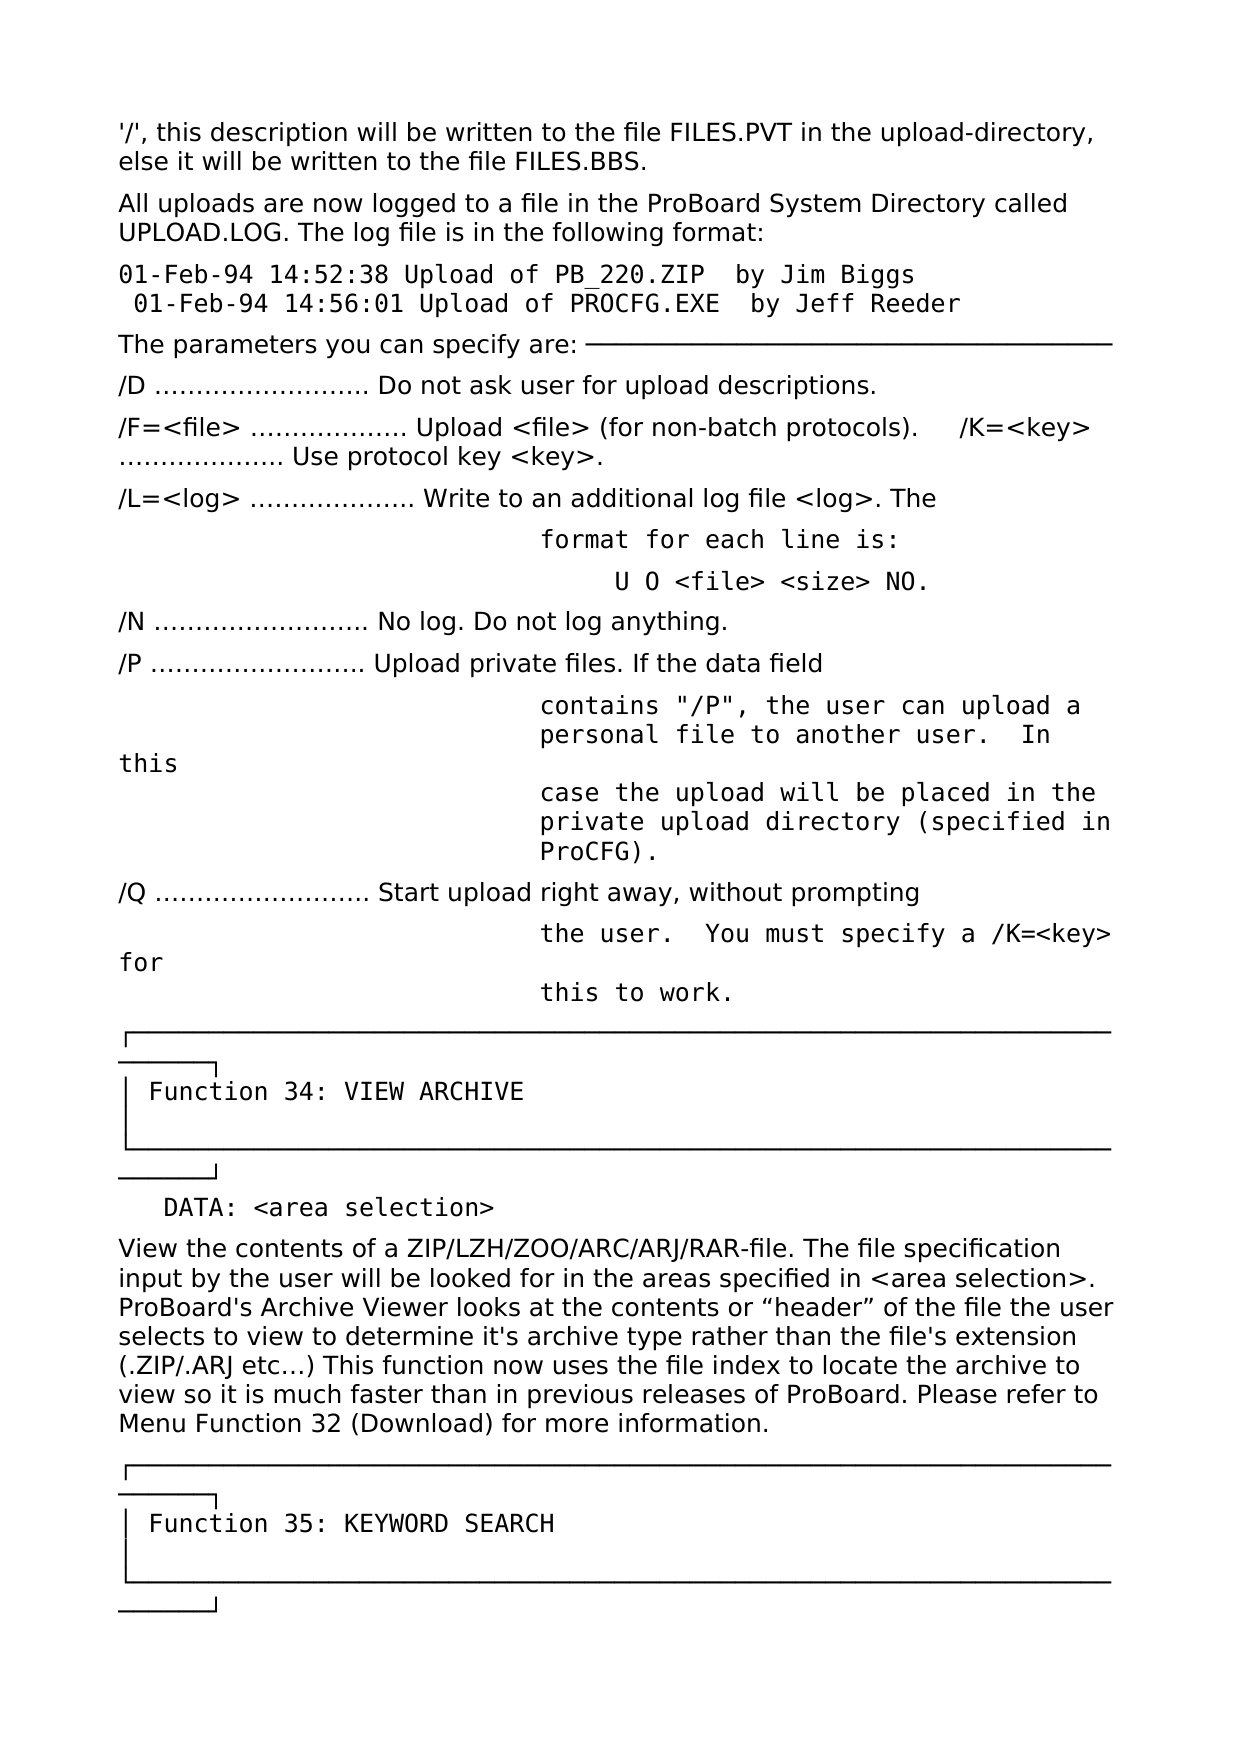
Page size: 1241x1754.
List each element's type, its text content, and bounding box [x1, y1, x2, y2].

text The parameters you can specify are: ─────────────────────────────────── [118, 330, 1122, 359]
text the user. You must specify a /K=<key> for this to work. [118, 919, 1122, 1007]
text '/', this description will be written to the file FILES.PVT in the upload-directory, else it will be written to the file FILES.BBS. [118, 118, 1122, 176]
text ┌───────────────────────────────────────────────────────────────────────┐ │ Function 35: KEYWORD SEARCH │ └───────────────────────────────────────────────────────────────────────┘ [118, 1451, 1122, 1626]
text ┌───────────────────────────────────────────────────────────────────────┐ │ Function 34: VIEW ARCHIVE │ └───────────────────────────────────────────────────────────────────────┘ DATA: <area selection> [118, 1019, 1122, 1223]
text /Q …………………….. Start upload right away, without prompting [118, 878, 1122, 907]
text /N …………………….. No log. Do not log anything. [118, 608, 1122, 637]
text format for each line is: [118, 526, 1122, 555]
text All uploads are now logged to a file in the ProBoard System Directory called UPLOAD.LOG. The log file is in the following format: [118, 189, 1122, 247]
text 01-Feb-94 14:52:38 Upload of PB_220.ZIP by Jim Biggs 01-Feb-94 14:56:01 Upload of PROCFG.EXE by Jeff Reeder [118, 260, 1122, 318]
text /D …………………….. Do not ask user for upload descriptions. [118, 372, 1122, 401]
text View the contents of a ZIP/LZH/ZOO/ARC/ARJ/RAR-file. The file specification input by the user will be looked for in the areas specified in <area selection>. ProBoard's Archive Viewer looks at the contents or “header” of the file the user selects to view to determine it's archive type rather than the file's extension (.ZIP/.ARJ etc…) This function now uses the file index to locate the archive to view so it is much faster than in previous releases of ProBoard. Please refer to Menu Function 32 (Download) for more information. [118, 1234, 1122, 1439]
text /P …………………….. Upload private files. If the data field [118, 649, 1122, 678]
text /F=<file> ………………. Upload <file> (for non-batch protocols). /K=<key> ……………….. Use protocol key <key>. [118, 413, 1122, 472]
text contains "/P", the user can upload a personal file to another user. In this case the upload will be placed in the private upload directory (specified in ProCFG). [118, 691, 1122, 866]
text U O <file> <size> NO. [118, 567, 1122, 596]
text /L=<log> ……………….. Write to an additional log file <log>. The [118, 484, 1122, 513]
